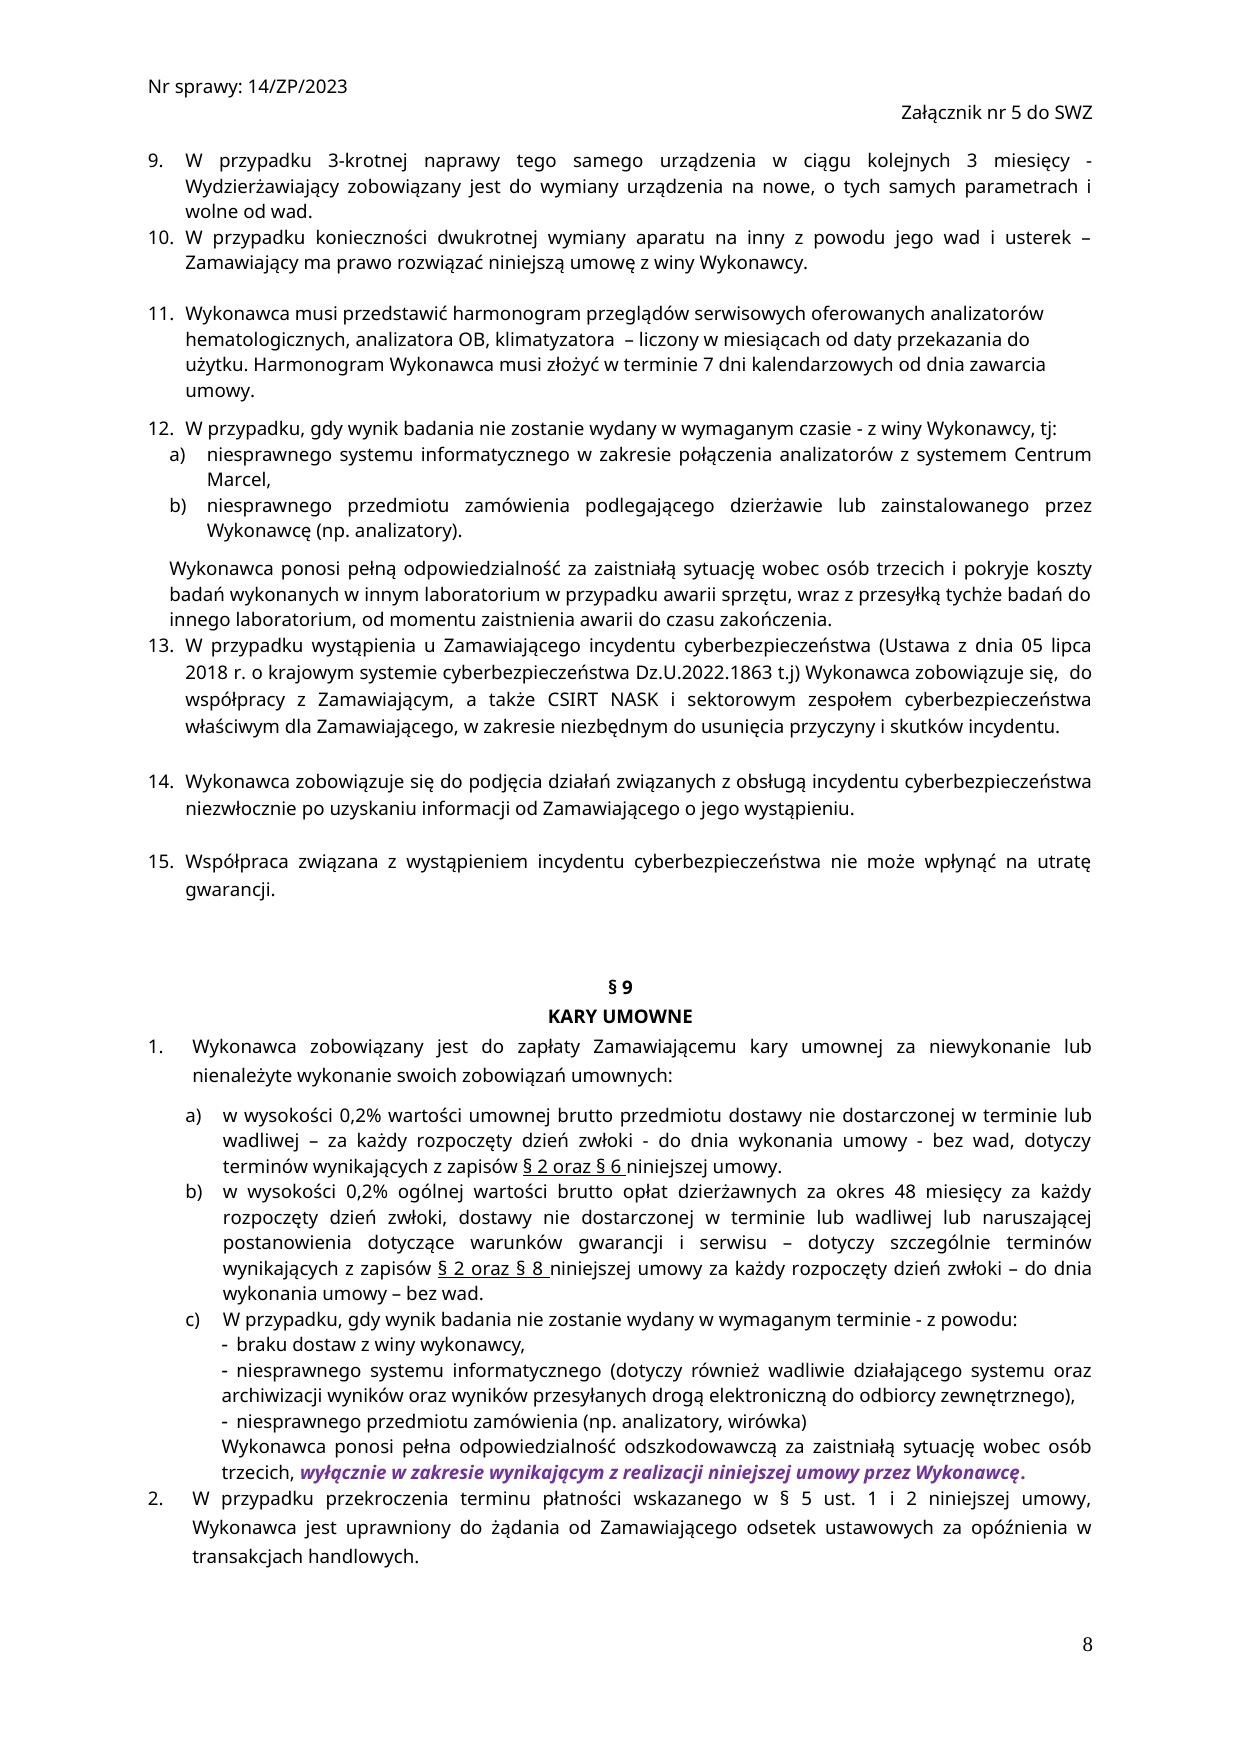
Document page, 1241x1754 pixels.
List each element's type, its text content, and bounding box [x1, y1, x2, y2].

list W przypadku, gdy wynik badania nie zostanie wydany w wymaganym terminie - z powodu: [185, 1306, 1093, 1332]
text Wykonawca ponosi pełną odpowiedzialność za zaistniałą sytuację wobec osób trzecich i pokryje koszty badań wykonanych w innym laboratorium w przypadku awarii sprzętu, wraz z przesyłką tychże badań do innego laboratorium, od momentu zaistnienia awarii do czasu zakończenia. [169, 555, 1093, 632]
list niesprawnego przedmiotu zamówienia podlegającego dzierżawie lub zainstalowanego przez Wykonawcę (np. analizatory). [169, 492, 1093, 543]
list Wykonawca zobowiązany jest do zapłaty Zamawiającemu kary umownej za niewykonanie lub nienależyte wykonanie swoich zobowiązań umownych: [148, 1033, 1093, 1088]
list w wysokości 0,2% ogólnej wartości brutto opłat dzierżawnych za okres 48 miesięcy za każdy rozpoczęty dzień zwłoki, dostawy nie dostarczonej w terminie lub wadliwej lub naruszającej postanowienia dotyczące warunków gwarancji i serwisu – dotyczy szczególnie terminów wynikających z zapisów § 2 oraz § 8 niniejszej umowy za każdy rozpoczęty dzień zwłoki – do dnia wykonania umowy – bez wad. [185, 1179, 1093, 1306]
list W przypadku konieczności dwukrotnej wymiany aparatu na inny z powodu jego wad i usterek – Zamawiający ma prawo rozwiązać niniejszą umowę z winy Wykonawcy. [148, 224, 1093, 275]
list braku dostaw z winy wykonawcy, [221, 1332, 1093, 1357]
text Wykonawca ponosi pełna odpowiedzialność odszkodowawczą za zaistniałą sytuację wobec osób trzecich, wyłącznie w zakresie wynikającym z realizacji niniejszej umowy przez Wykonawcę. [221, 1434, 1093, 1485]
list Współpraca związana z wystąpieniem incydentu cyberbezpieczeństwa nie może wpłynąć na utratę gwarancji. [148, 848, 1093, 901]
list w wysokości 0,2% wartości umownej brutto przedmiotu dostawy nie dostarczonej w terminie lub wadliwej – za każdy rozpoczęty dzień zwłoki - do dnia wykonania umowy - bez wad, dotyczy terminów wynikających z zapisów § 2 oraz § 6 niniejszej umowy. [185, 1102, 1093, 1179]
list niesprawnego przedmiotu zamówienia (np. analizatory, wirówka) [221, 1408, 1093, 1434]
text KARY UMOWNE [148, 1004, 1093, 1029]
list W przypadku 3-krotnej naprawy tego samego urządzenia w ciągu kolejnych 3 miesięcy - Wydzierżawiający zobowiązany jest do wymiany urządzenia na nowe, o tych samych parametrach i wolne od wad. [148, 148, 1093, 224]
list niesprawnego systemu informatycznego (dotyczy również wadliwie działającego systemu oraz archiwizacji wyników oraz wyników przesyłanych drogą elektroniczną do odbiorcy zewnętrznego), [221, 1357, 1093, 1408]
text § 9 [148, 974, 1093, 1000]
list Wykonawca zobowiązuje się do podjęcia działań związanych z obsługą incydentu cyberbezpieczeństwa niezwłocznie po uzyskaniu informacji od Zamawiającego o jego wystąpieniu. [148, 768, 1093, 821]
list niesprawnego systemu informatycznego w zakresie połączenia analizatorów z systemem Centrum Marcel, [169, 441, 1093, 492]
list Wykonawca musi przedstawić harmonogram przeglądów serwisowych oferowanych analizatorów hematologicznych, analizatora OB, klimatyzatora – liczony w miesiącach od daty przekazania do użytku. Harmonogram Wykonawca musi złożyć w terminie 7 dni kalendarzowych od dnia zawarcia umowy. [148, 301, 1093, 403]
list W przypadku przekroczenia terminu płatności wskazanego w § 5 ust. 1 i 2 niniejszej umowy, Wykonawca jest uprawniony do żądania od Zamawiającego odsetek ustawowych za opóźnienia w transakcjach handlowych. [148, 1485, 1093, 1569]
list W przypadku wystąpienia u Zamawiającego incydentu cyberbezpieczeństwa (Ustawa z dnia 05 lipca 2018 r. o krajowym systemie cyberbezpieczeństwa Dz.U.2022.1863 t.j) Wykonawca zobowiązuje się, do współpracy z Zamawiającym, a także CSIRT NASK i sektorowym zespołem cyberbezpieczeństwa właściwym dla Zamawiającego, w zakresie niezbędnym do usunięcia przyczyny i skutków incydentu. [148, 632, 1093, 739]
list W przypadku, gdy wynik badania nie zostanie wydany w wymaganym czasie - z winy Wykonawcy, tj: [148, 415, 1093, 441]
